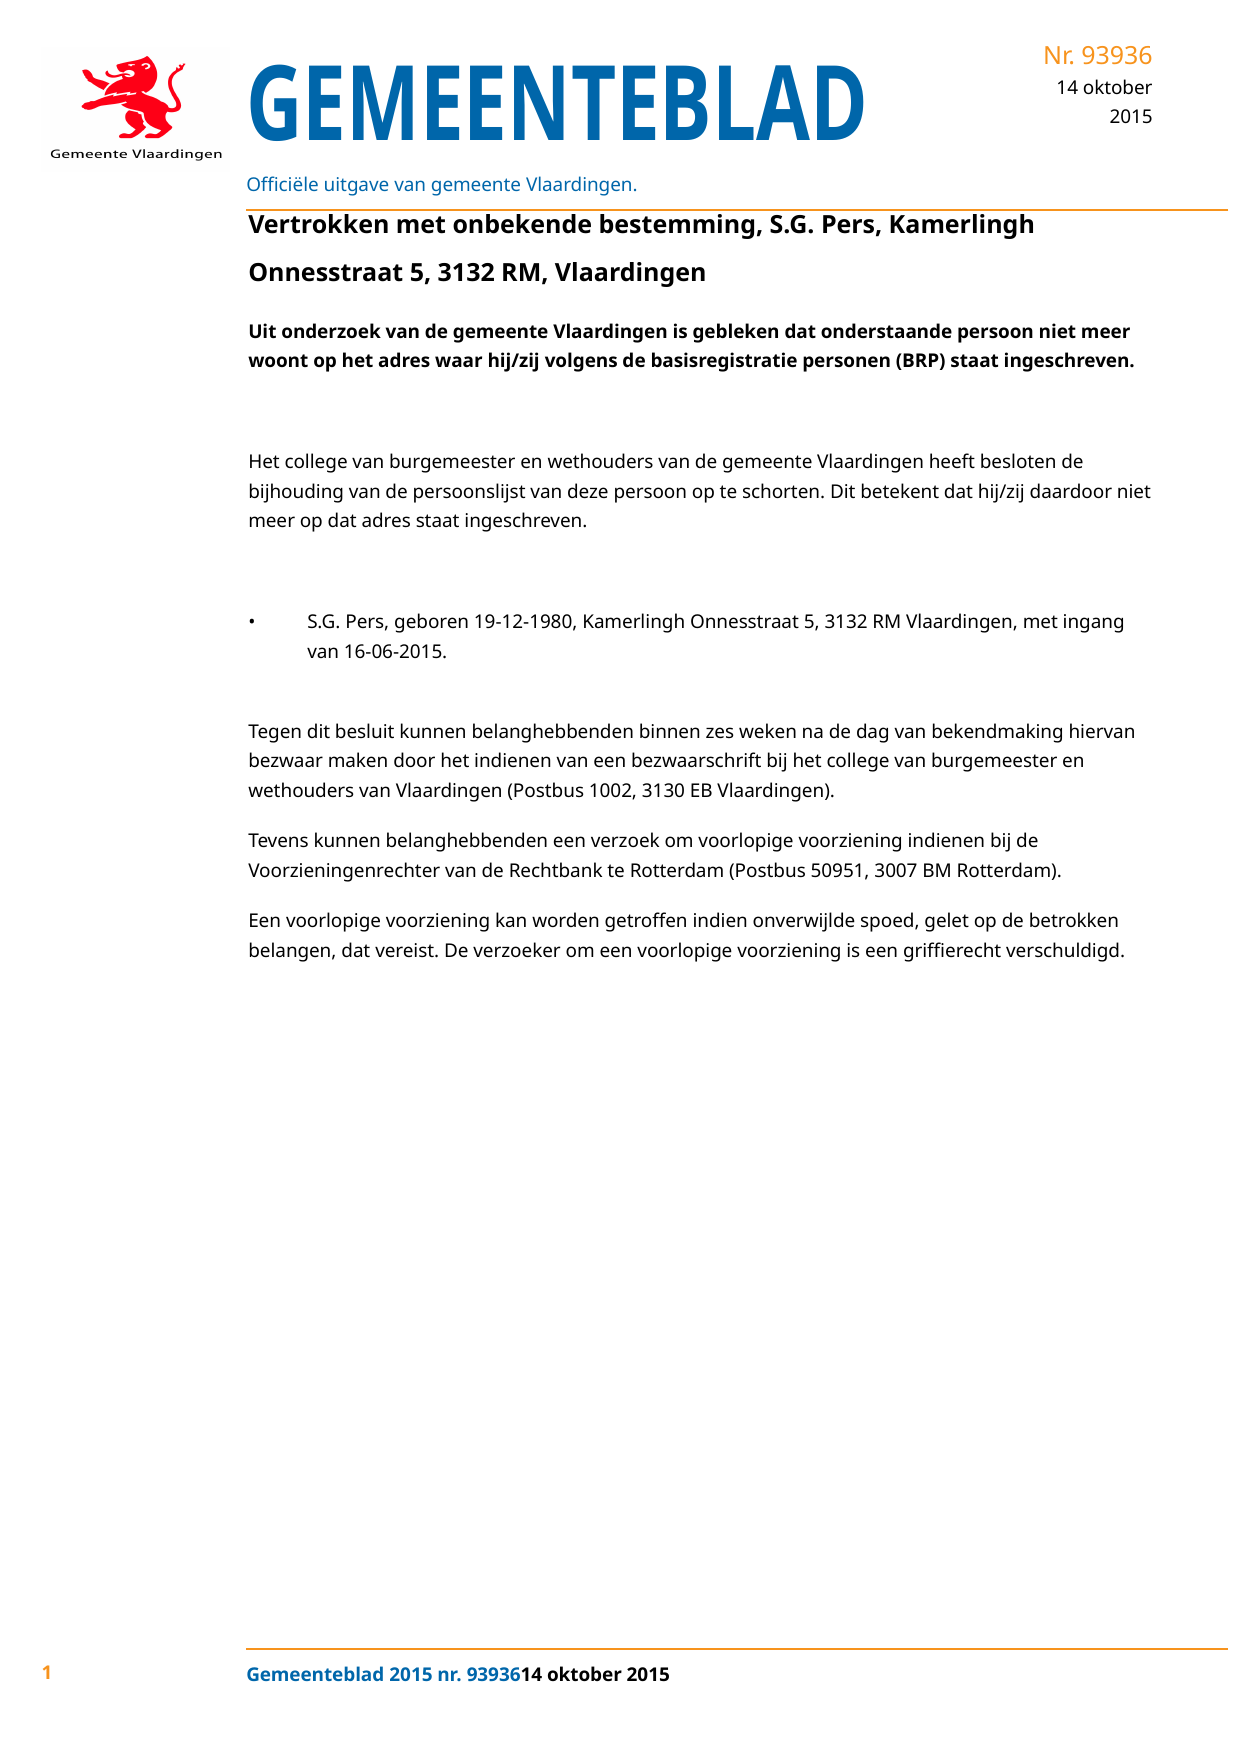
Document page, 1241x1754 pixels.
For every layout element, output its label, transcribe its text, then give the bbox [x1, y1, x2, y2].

list S.G. Pers, geboren 19-12-1980, Kamerlingh Onnesstraat 5, 3132 RM Vlaardingen, met ingang van 16-06-2015. [248, 608, 1152, 664]
text Tegen dit besluit kunnen belanghebbenden binnen zes weken na de dag van bekendmaking hiervan bezwaar maken door het indienen van een bezwaarschrift bij het college van burgemeester en wethouders van Vlaardingen (Postbus 1002, 3130 EB Vlaardingen). [248, 718, 1152, 803]
text Vertrokken met onbekende bestemming, S.G. Pers, Kamerlingh Onnesstraat 5, 3132 RM, Vlaardingen [248, 211, 1152, 288]
text Het college van burgemeester en wethouders van de gemeente Vlaardingen heeft besloten de bijhouding van de persoonslijst van deze persoon op te schorten. Dit betekent dat hij/zij daardoor niet meer op dat adres staat ingeschreven. [248, 448, 1152, 533]
text Uit onderzoek van de gemeente Vlaardingen is gebleken dat onderstaande persoon niet meer woont op het adres waar hij/zij volgens de basisregistratie personen (BRP) staat ingeschreven. [248, 318, 1152, 373]
text Een voorlopige voorziening kan worden getroffen indien onverwijlde spoed, gelet op de betrokken belangen, dat vereist. De verzoeker om een voorlopige voorziening is een griffierecht verschuldigd. [248, 907, 1152, 963]
picture [41, 47, 231, 172]
text Tevens kunnen belanghebbenden een verzoek om voorlopige voorziening indienen bij de Voorzieningenrechter van de Rechtbank te Rotterdam (Postbus 50951, 3007 BM Rotterdam). [248, 827, 1152, 883]
